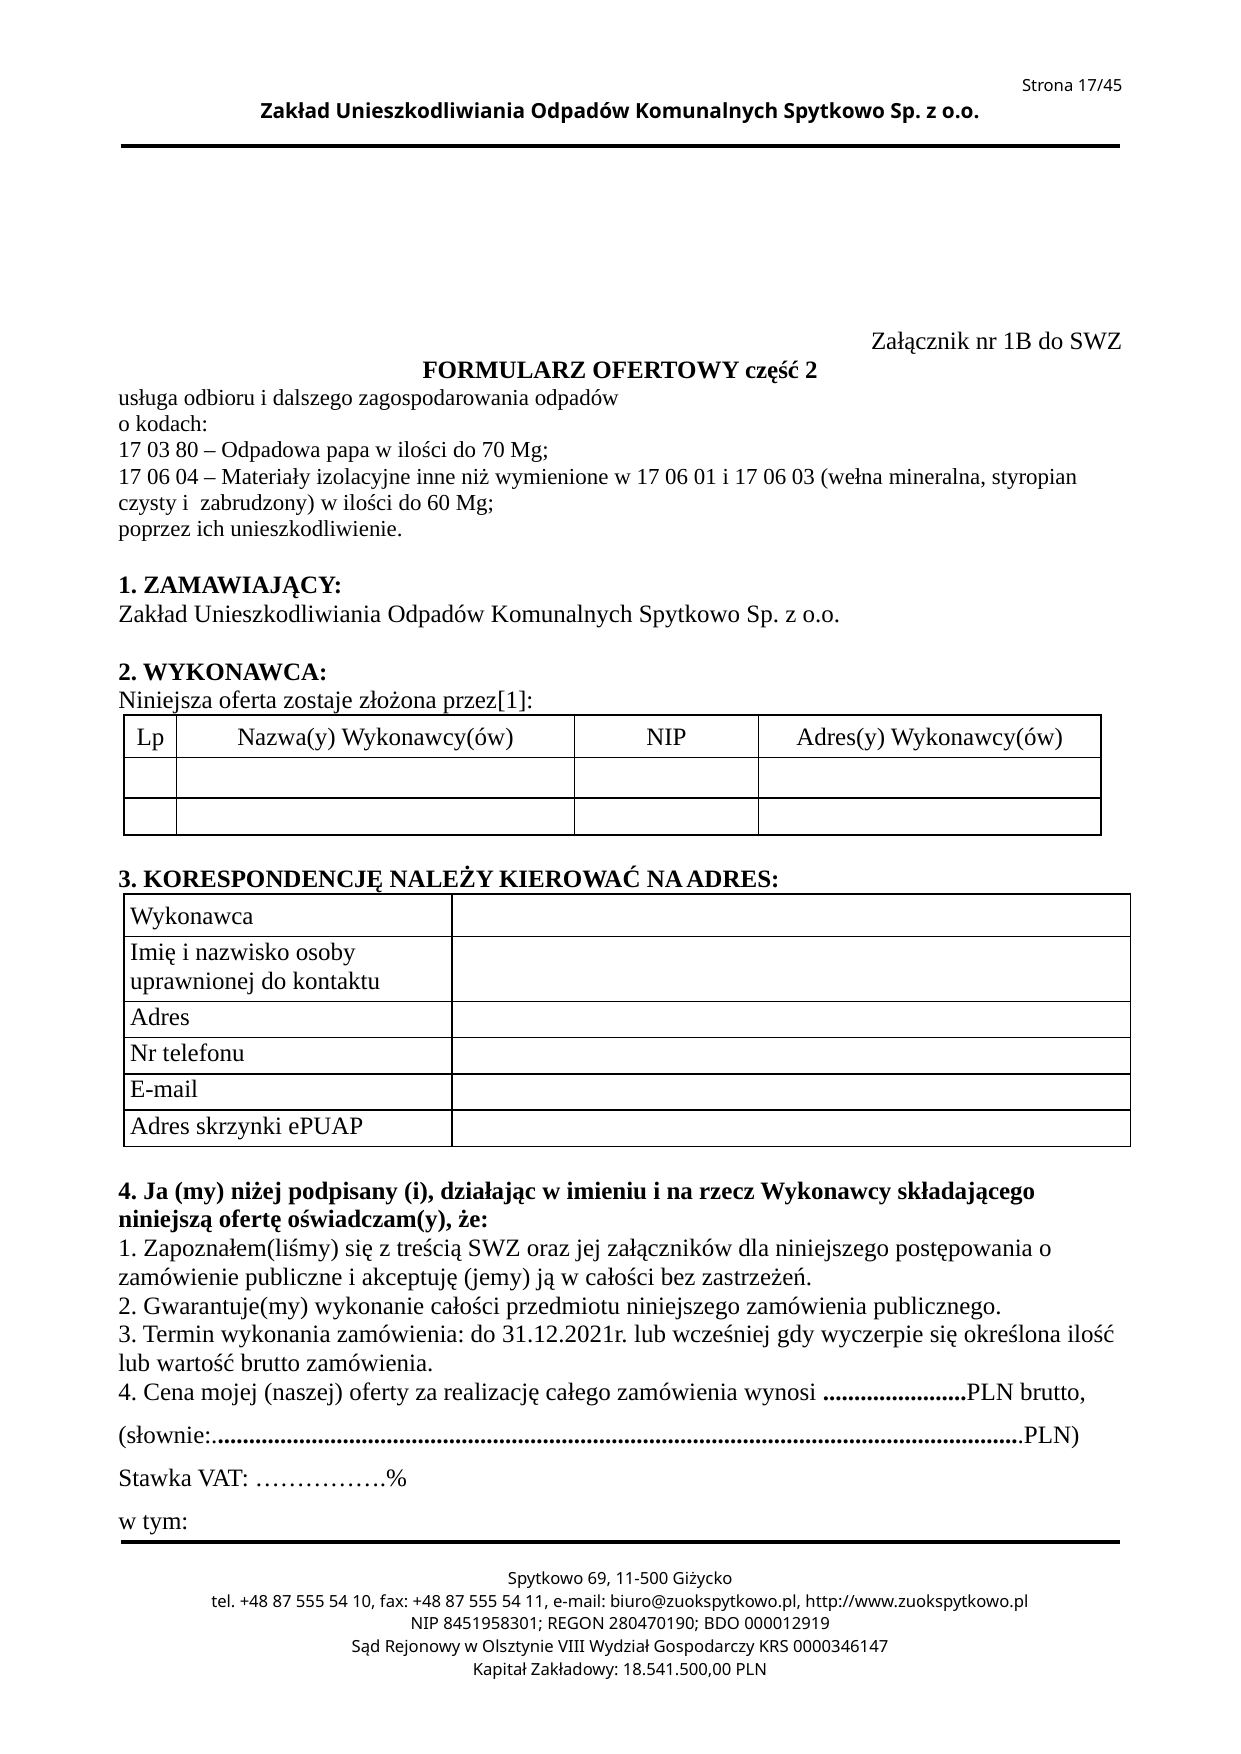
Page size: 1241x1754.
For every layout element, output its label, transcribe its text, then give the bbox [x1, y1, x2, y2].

text 3. KORESPONDENCJĘ NALEŻY KIEROWAĆ NA ADRES: [118, 864, 1122, 893]
text 4. Cena mojej (naszej) oferty za realizację całego zamówienia wynosi .......................PLN brutto, (słownie:..................................................................................................................................PLN) Stawka VAT: …………….% [118, 1377, 1122, 1492]
table_cell [453, 1002, 1130, 1037]
table_header [453, 895, 1130, 936]
text 3. Termin wykonania zamówienia: do 31.12.2021r. lub wcześniej gdy wyczerpie się określona ilość lub wartość brutto zamówienia. [118, 1319, 1122, 1377]
table_header Adres(y) Wykonawcy(ów) [759, 716, 1100, 756]
table_cell Imię i nazwisko osoby uprawnionej do kontaktu [125, 937, 451, 1001]
text w tym: [118, 1506, 1122, 1535]
table_cell E-mail [125, 1075, 451, 1109]
table_cell [453, 937, 1130, 1001]
table_cell [575, 758, 758, 797]
table_cell Nr telefonu [125, 1038, 451, 1073]
text 1. ZAMAWIAJĄCY: [118, 571, 1122, 599]
table_cell [575, 799, 758, 834]
text 17 06 04 – Materiały izolacyjne inne niż wymienione w 17 06 01 i 17 06 03 (wełna mineralna, styropian czysty i zabrudzony) w ilości do 60 Mg; [118, 463, 1122, 515]
text 1. Zapoznałem(liśmy) się z treścią SWZ oraz jej załączników dla niniejszego postępowania o zamówienie publiczne i akceptuję (jemy) ją w całości bez zastrzeżeń. [118, 1233, 1122, 1291]
text FORMULARZ OFERTOWY część 2 [118, 355, 1122, 384]
text Niniejsza oferta zostaje złożona przez[1]: [118, 686, 1122, 714]
table_cell [453, 1038, 1130, 1073]
table_cell [453, 1111, 1130, 1146]
text 4. Ja (my) niżej podpisany (i), działając w imieniu i na rzecz Wykonawcy składającego niniejszą ofertę oświadczam(y), że: [118, 1147, 1122, 1233]
table_cell Adres [125, 1002, 451, 1037]
text poprzez ich unieszkodliwienie. [118, 515, 1122, 542]
table_cell [125, 758, 176, 797]
table_header NIP [575, 716, 758, 756]
table_header Nazwa(y) Wykonawcy(ów) [177, 716, 574, 756]
text 2. WYKONAWCA: [118, 657, 1122, 686]
table_header Wykonawca [125, 895, 451, 936]
table_cell [453, 1075, 1130, 1109]
table_cell [759, 799, 1100, 834]
table_cell Adres skrzynki ePUAP [125, 1111, 451, 1146]
text 2. Gwarantuje(my) wykonanie całości przedmiotu niniejszego zamówienia publicznego. [118, 1291, 1122, 1319]
text 17 03 80 – Odpadowa papa w ilości do 70 Mg; [118, 436, 1122, 463]
text Załącznik nr 1B do SWZ [118, 326, 1122, 355]
text Zakład Unieszkodliwiania Odpadów Komunalnych Spytkowo Sp. z o.o. [118, 599, 1122, 628]
table_cell [125, 799, 176, 834]
table_header Lp [125, 716, 176, 756]
text o kodach: [118, 410, 1122, 436]
table_cell [177, 758, 574, 797]
table_cell [177, 799, 574, 834]
text usługa odbioru i dalszego zagospodarowania odpadów [118, 384, 1122, 410]
table_cell [759, 758, 1100, 797]
